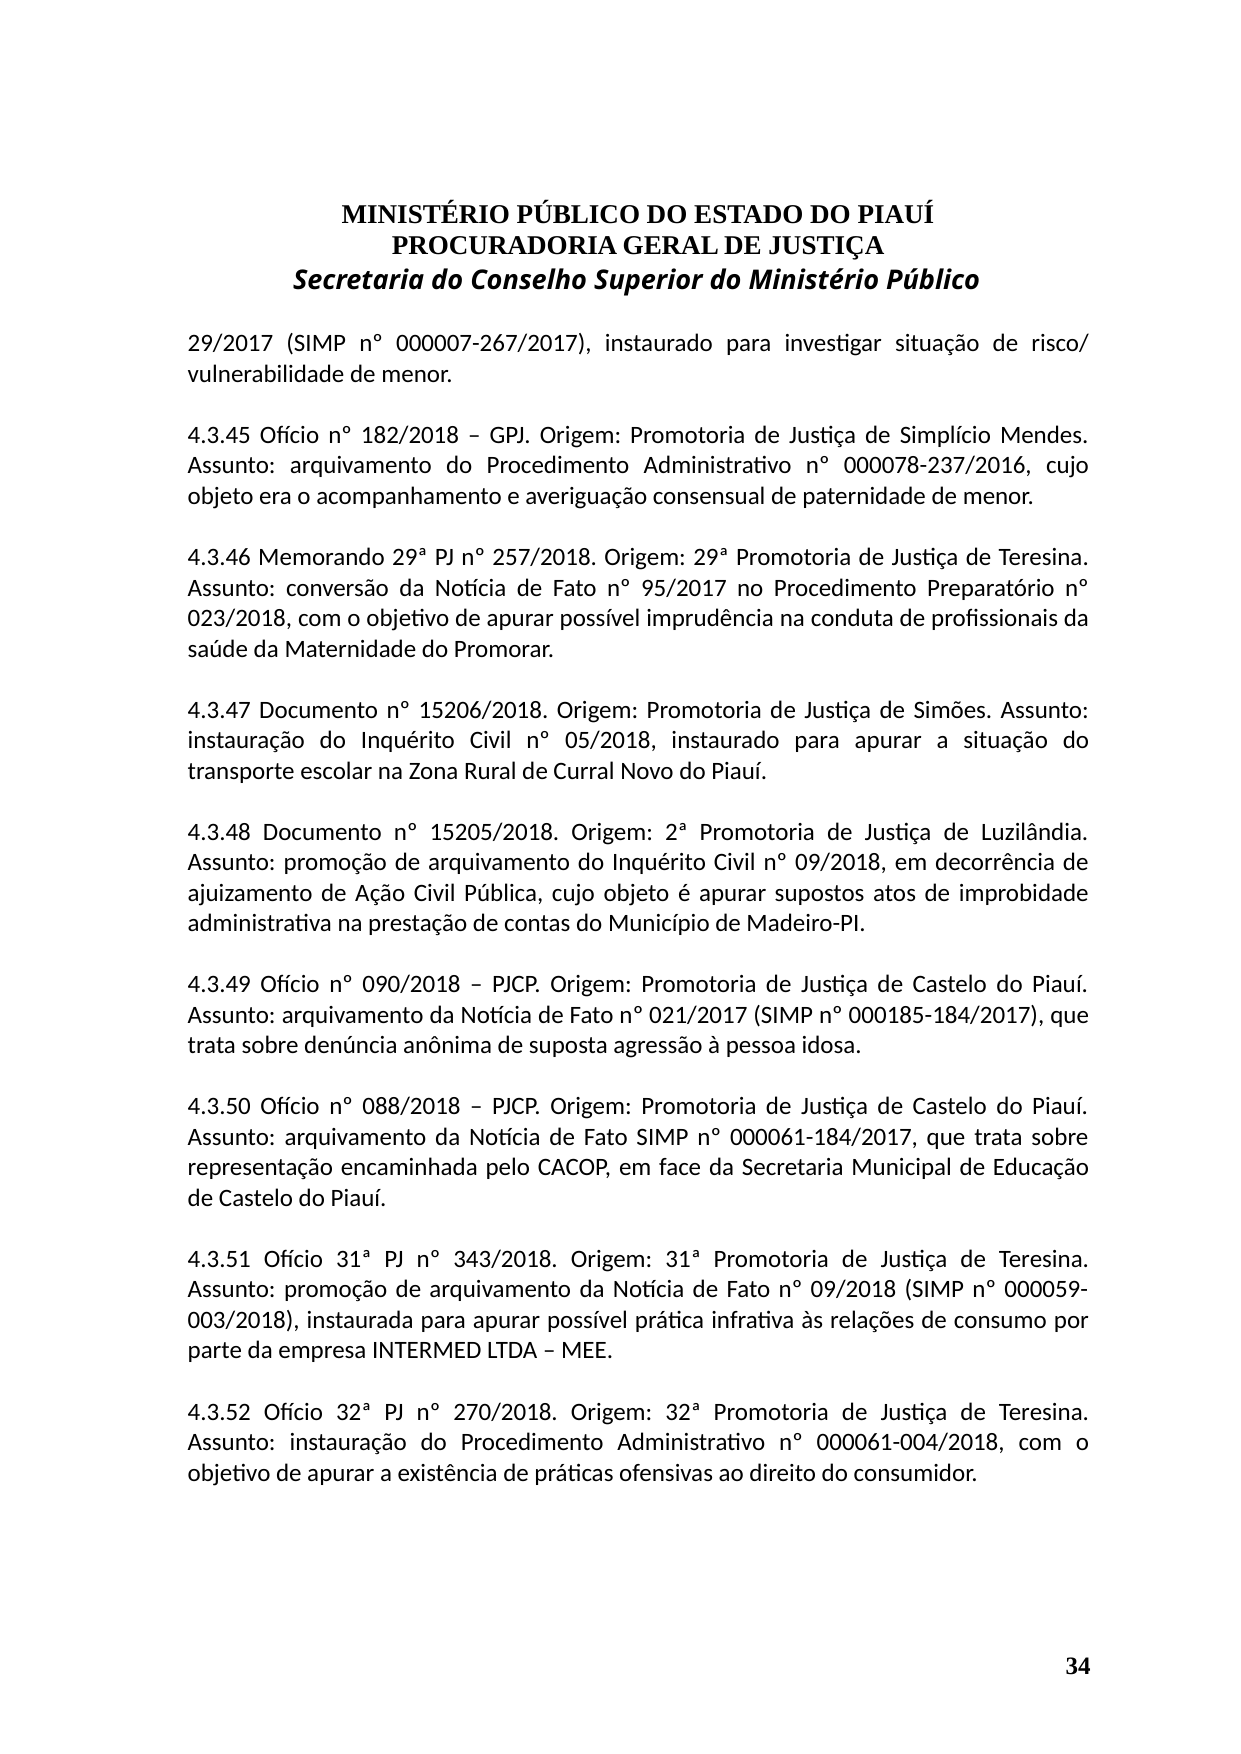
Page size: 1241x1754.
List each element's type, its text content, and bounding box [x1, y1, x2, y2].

text 4.3.49 Ofício nº 090/2018 – PJCP. Origem: Promotoria de Justiça de Castelo do Piauí. Assunto: arquivamento da Notícia de Fato nº 021/2017 (SIMP nº 000185-184/2017), que trata sobre denúncia anônima de suposta agressão à pessoa idosa. [187, 968, 1090, 1060]
text 4.3.52 Ofício 32ª PJ nº 270/2018. Origem: 32ª Promotoria de Justiça de Teresina. Assunto: instauração do Procedimento Administrativo nº 000061-004/2018, com o objetivo de apurar a existência de práticas ofensivas ao direito do consumidor. [187, 1396, 1090, 1487]
text 4.3.48 Documento nº 15205/2018. Origem: 2ª Promotoria de Justiça de Luzilândia. Assunto: promoção de arquivamento do Inquérito Civil nº 09/2018, em decorrência de ajuizamento de Ação Civil Pública, cujo objeto é apurar supostos atos de improbidade administrativa na prestação de contas do Município de Madeiro-PI. [187, 816, 1090, 938]
text 4.3.45 Ofício nº 182/2018 – GPJ. Origem: Promotoria de Justiça de Simplício Mendes. Assunto: arquivamento do Procedimento Administrativo nº 000078-237/2016, cujo objeto era o acompanhamento e averiguação consensual de paternidade de menor. [187, 419, 1090, 511]
text 4.3.50 Ofício nº 088/2018 – PJCP. Origem: Promotoria de Justiça de Castelo do Piauí. Assunto: arquivamento da Notícia de Fato SIMP nº 000061-184/2017, que trata sobre representação encaminhada pelo CACOP, em face da Secretaria Municipal de Educação de Castelo do Piauí. [187, 1091, 1090, 1213]
text 4.3.51 Ofício 31ª PJ nº 343/2018. Origem: 31ª Promotoria de Justiça de Teresina. Assunto: promoção de arquivamento da Notícia de Fato nº 09/2018 (SIMP nº 000059-003/2018), instaurada para apurar possível prática infrativa às relações de consumo por parte da empresa INTERMED LTDA – MEE. [187, 1243, 1090, 1365]
text 4.3.46 Memorando 29ª PJ nº 257/2018. Origem: 29ª Promotoria de Justiça de Teresina. Assunto: conversão da Notícia de Fato nº 95/2017 no Procedimento Preparatório nº 023/2018, com o objetivo de apurar possível imprudência na conduta de profissionais da saúde da Maternidade do Promorar. [187, 541, 1090, 663]
text 4.3.47 Documento nº 15206/2018. Origem: Promotoria de Justiça de Simões. Assunto: instauração do Inquérito Civil nº 05/2018, instaurado para apurar a situação do transporte escolar na Zona Rural de Curral Novo do Piauí. [187, 694, 1090, 785]
text 29/2017 (SIMP nº 000007-267/2017), instaurado para investigar situação de risco/ vulnerabilidade de menor. [187, 327, 1090, 388]
